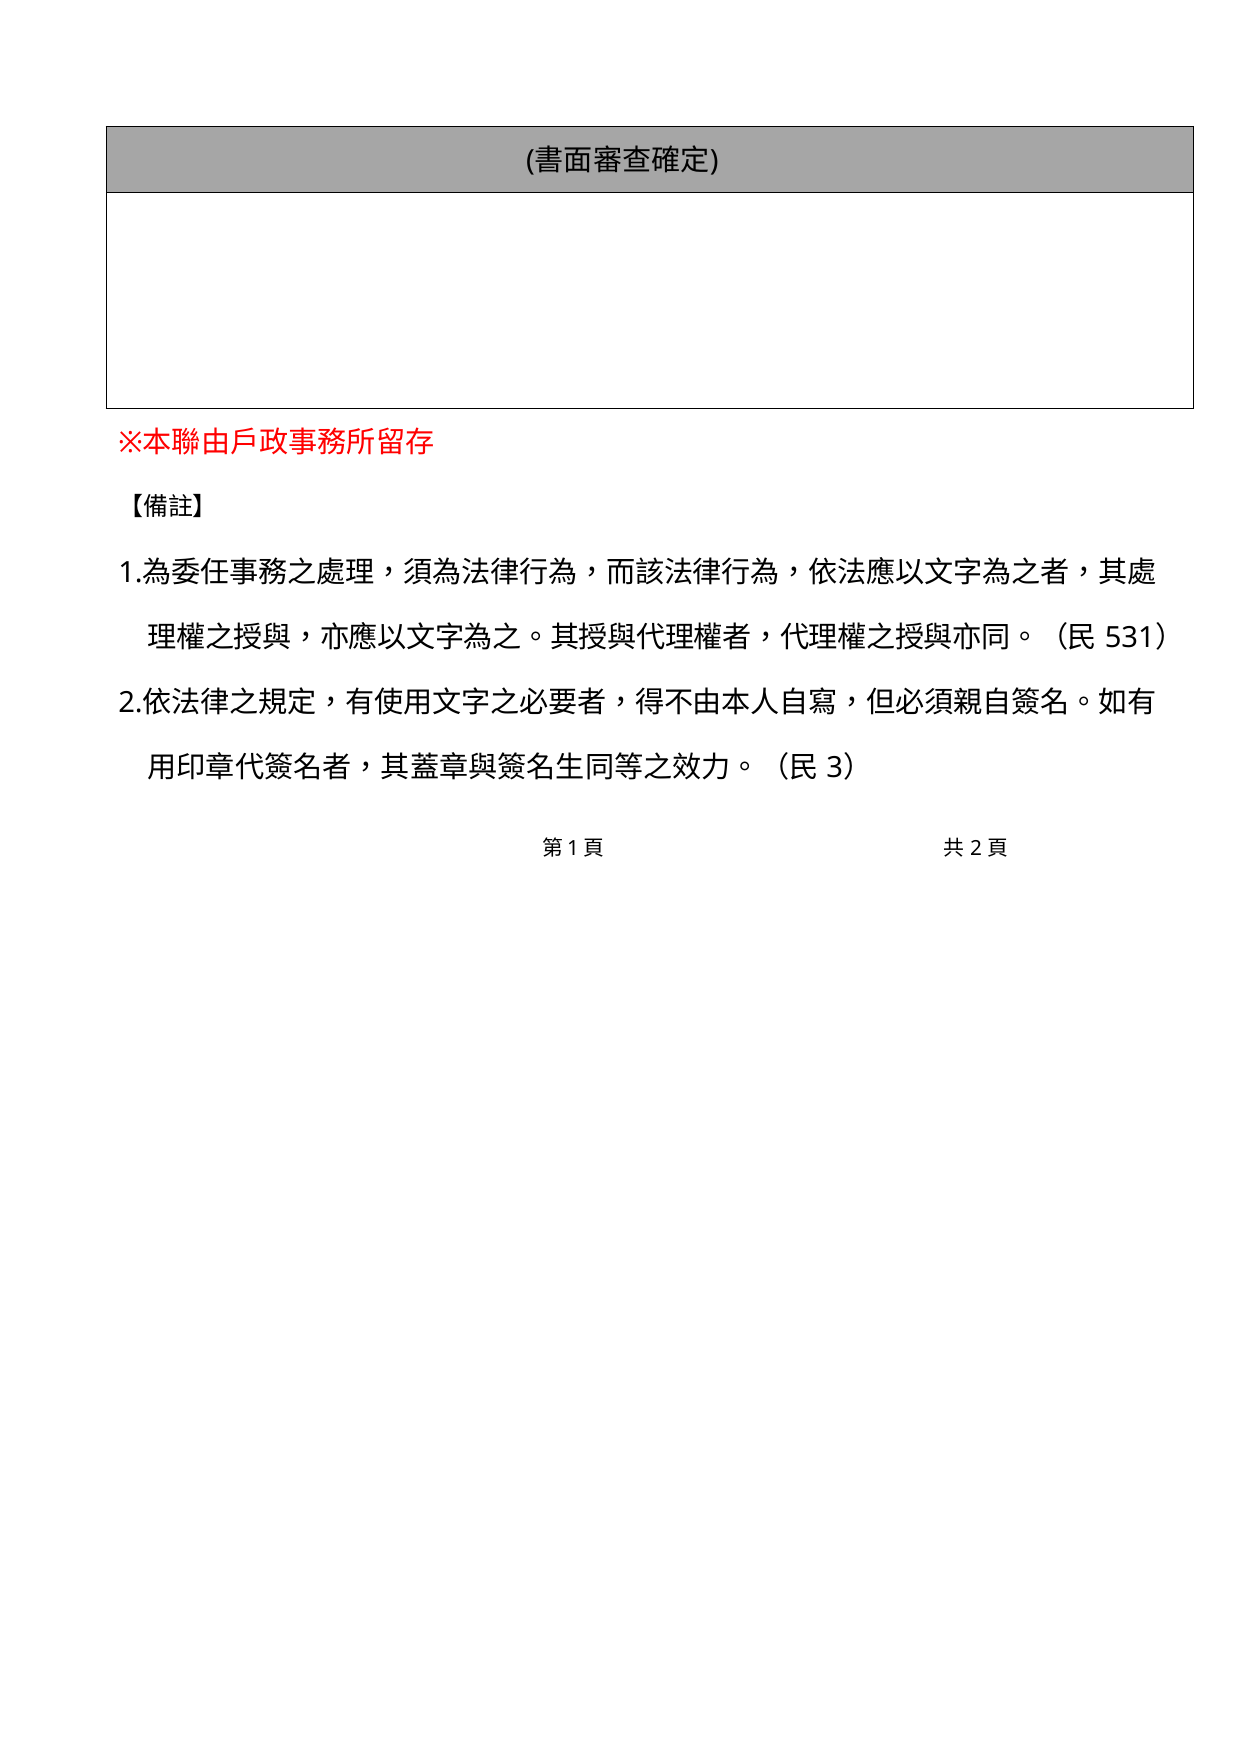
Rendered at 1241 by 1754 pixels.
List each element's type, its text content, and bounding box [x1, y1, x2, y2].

text ※本聯由戶政事務所留存 [118, 409, 1222, 474]
table_header (書面審查確定) [107, 127, 1193, 192]
text 理權之授與，亦應以文字為之。其授與代理權者，代理權之授與亦同。（民 531） [118, 604, 1222, 669]
text 用印章代簽名者，其蓋章與簽名生同等之效力。（民 3） [118, 734, 1222, 799]
text 2.依法律之規定，有使用文字之必要者，得不由本人自寫，但必須親自簽名。如有 [118, 669, 1222, 734]
table_cell [107, 193, 1193, 408]
text 1.為委任事務之處理，須為法律行為，而該法律行為，依法應以文字為之者，其處 [118, 539, 1222, 604]
text 第1頁 共 2 頁 [118, 831, 1222, 864]
text 【備註】 [118, 474, 1222, 539]
